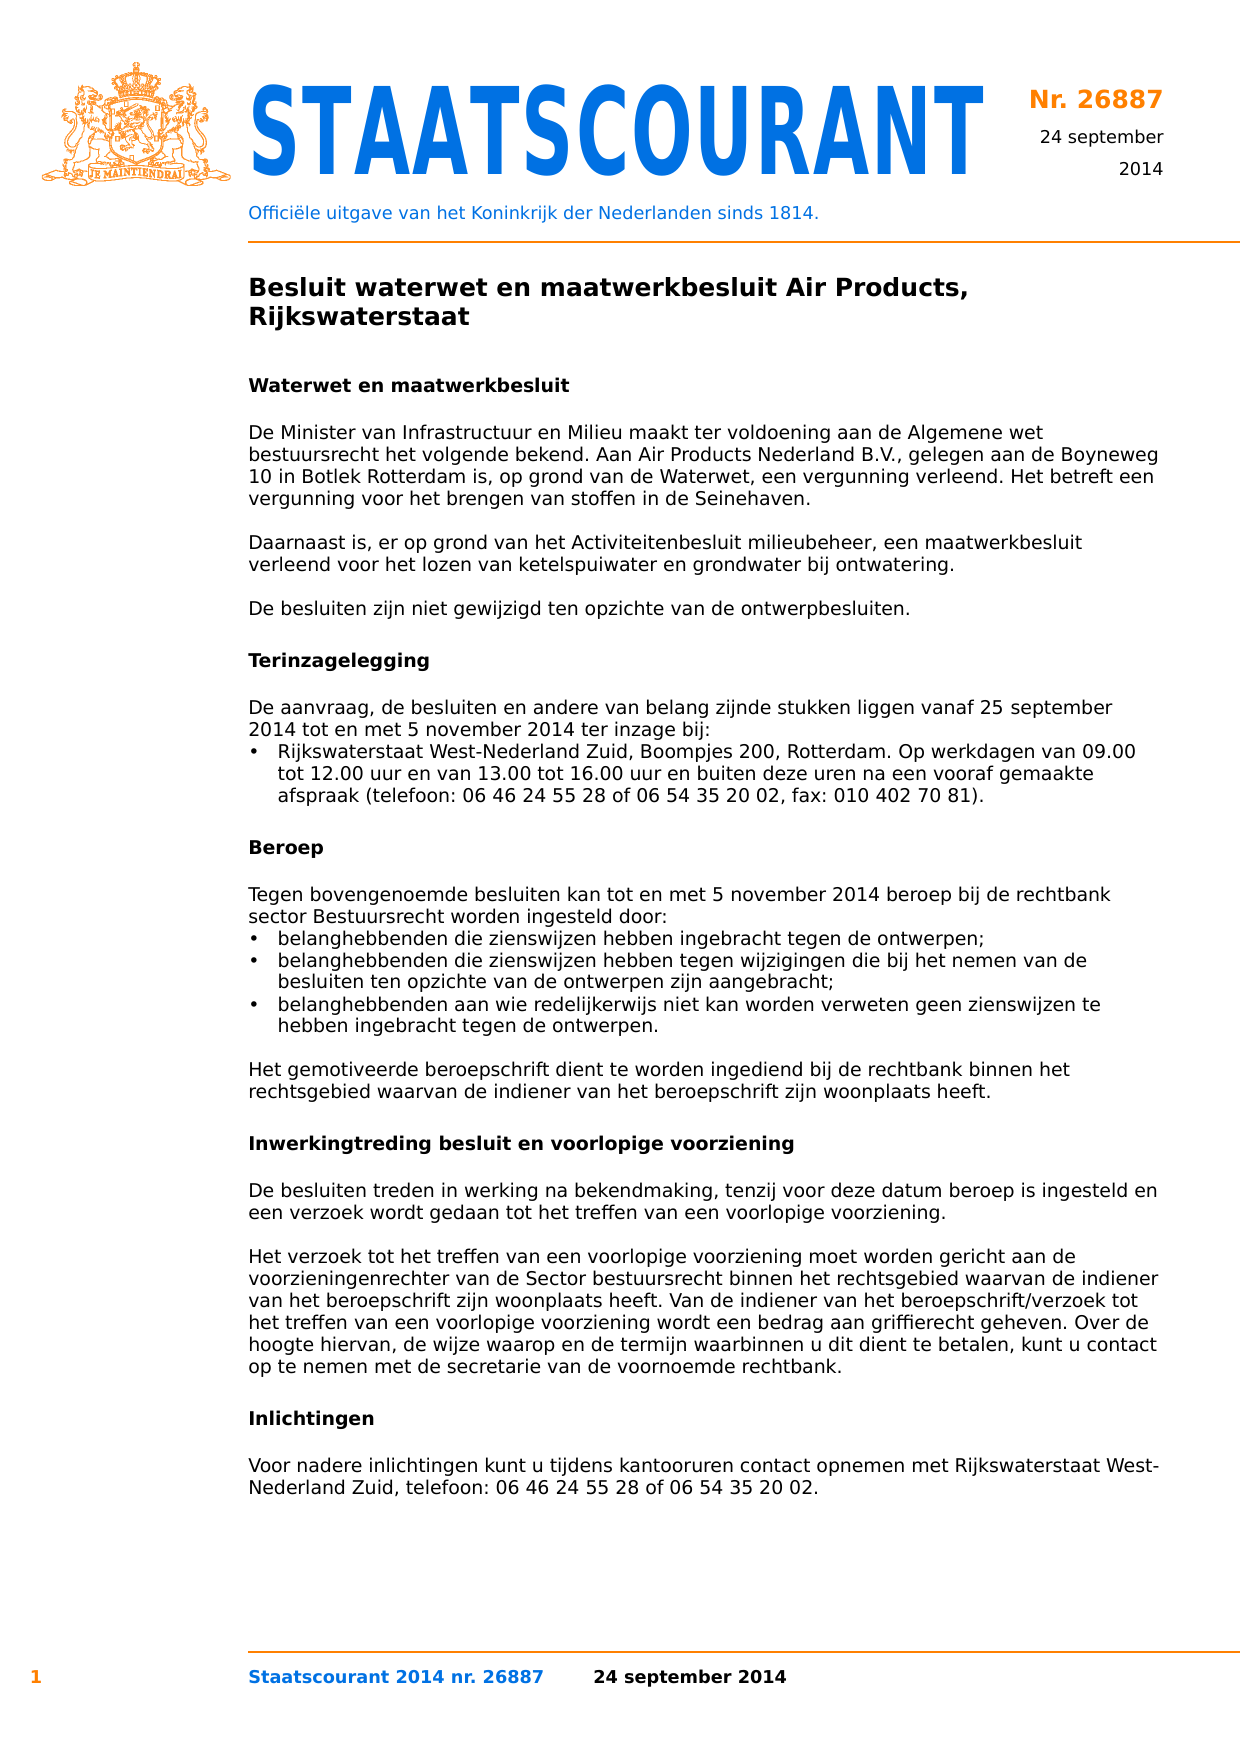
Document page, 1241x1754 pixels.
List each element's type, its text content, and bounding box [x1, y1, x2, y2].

text • belanghebbenden aan wie redelijkerwijs niet kan worden verweten geen zienswijzen te hebben ingebracht tegen de ontwerpen. [248, 993, 1163, 1037]
subtitle Inwerkingtreding besluit en voorlopige voorziening [248, 1133, 1163, 1155]
table_header Nr. 26887 [998, 62, 1240, 121]
subtitle Inlichtingen [248, 1408, 1163, 1430]
text Tegen bovengenoemde besluiten kan tot en met 5 november 2014 beroep bij de rechtbank sector Bestuursrecht worden ingesteld door: [248, 883, 1163, 927]
table_header [25, 62, 248, 241]
subtitle Beroep [248, 837, 1163, 858]
table_cell Officiële uitgave van het Koninkrijk der Nederlanden sinds 1814. [248, 203, 1240, 241]
text • belanghebbenden die zienswijzen hebben ingebracht tegen de ontwerpen; [248, 927, 1163, 949]
subtitle Terinzagelegging [248, 650, 1163, 672]
text Het verzoek tot het treffen van een voorlopige voorziening moet worden gericht aan de voorzieningenrechter van de Sector bestuursrecht binnen het rechtsgebied waarvan de indiener van het beroepschrift zijn woonplaats heeft. Van de indiener van het beroepschrift/verzoek tot het treffen van een voorlopige voorziening wordt een bedrag aan griffierecht geheven. Over de hoogte hiervan, de wijze waarop en de termijn waarbinnen u dit dient te betalen, kunt u contact op te nemen met de secretarie van de voornoemde rechtbank. [248, 1246, 1163, 1378]
text Voor nadere inlichtingen kunt u tijdens kantooruren contact opnemen met Rijkswaterstaat West-Nederland Zuid, telefoon: 06 46 24 55 28 of 06 54 35 20 02. [248, 1455, 1163, 1499]
text De Minister van Infrastructuur en Milieu maakt ter voldoening aan de Algemene wet bestuursrecht het volgende bekend. Aan Air Products Nederland B.V., gelegen aan de Boyneweg 10 in Botlek Rotterdam is, op grond van de Waterwet, een vergunning verleend. Het betreft een vergunning voor het brengen van stoffen in de Seinehaven. [248, 422, 1163, 510]
picture [41, 62, 231, 186]
text • belanghebbenden die zienswijzen hebben tegen wijzigingen die bij het nemen van de besluiten ten opzichte van de ontwerpen zijn aangebracht; [248, 949, 1163, 993]
text De besluiten zijn niet gewijzigd ten opzichte van de ontwerpbesluiten. [248, 598, 1163, 620]
text Het gemotiveerde beroepschrift dient te worden ingediend bij de rechtbank binnen het rechtsgebied waarvan de indiener van het beroepschrift zijn woonplaats heeft. [248, 1059, 1163, 1103]
subtitle Besluit waterwet en maatwerkbesluit Air Products, Rijkswaterstaat [248, 273, 1163, 331]
table_cell 24 september [998, 121, 1240, 153]
subtitle Waterwet en maatwerkbesluit [248, 375, 1163, 397]
text • Rijkswaterstaat West-Nederland Zuid, Boompjes 200, Rotterdam. Op werkdagen van 09.00 tot 12.00 uur en van 13.00 tot 16.00 uur en buiten deze uren na een vooraf gemaakte afspraak (telefoon: 06 46 24 55 28 of 06 54 35 20 02, fax: 010 402 70 81). [248, 741, 1163, 807]
text De besluiten treden in werking na bekendmaking, tenzij voor deze datum beroep is ingesteld en een verzoek wordt gedaan tot het treffen van een voorlopige voorziening. [248, 1180, 1163, 1224]
text Daarnaast is, er op grond van het Activiteitenbesluit milieubeheer, een maatwerkbesluit verleend voor het lozen van ketelspuiwater en grondwater bij ontwatering. [248, 532, 1163, 576]
table_header STAATSCOURANT [248, 62, 998, 203]
table_cell 2014 [998, 153, 1240, 203]
text De aanvraag, de besluiten en andere van belang zijnde stukken liggen vanaf 25 september 2014 tot en met 5 november 2014 ter inzage bij: [248, 697, 1163, 741]
